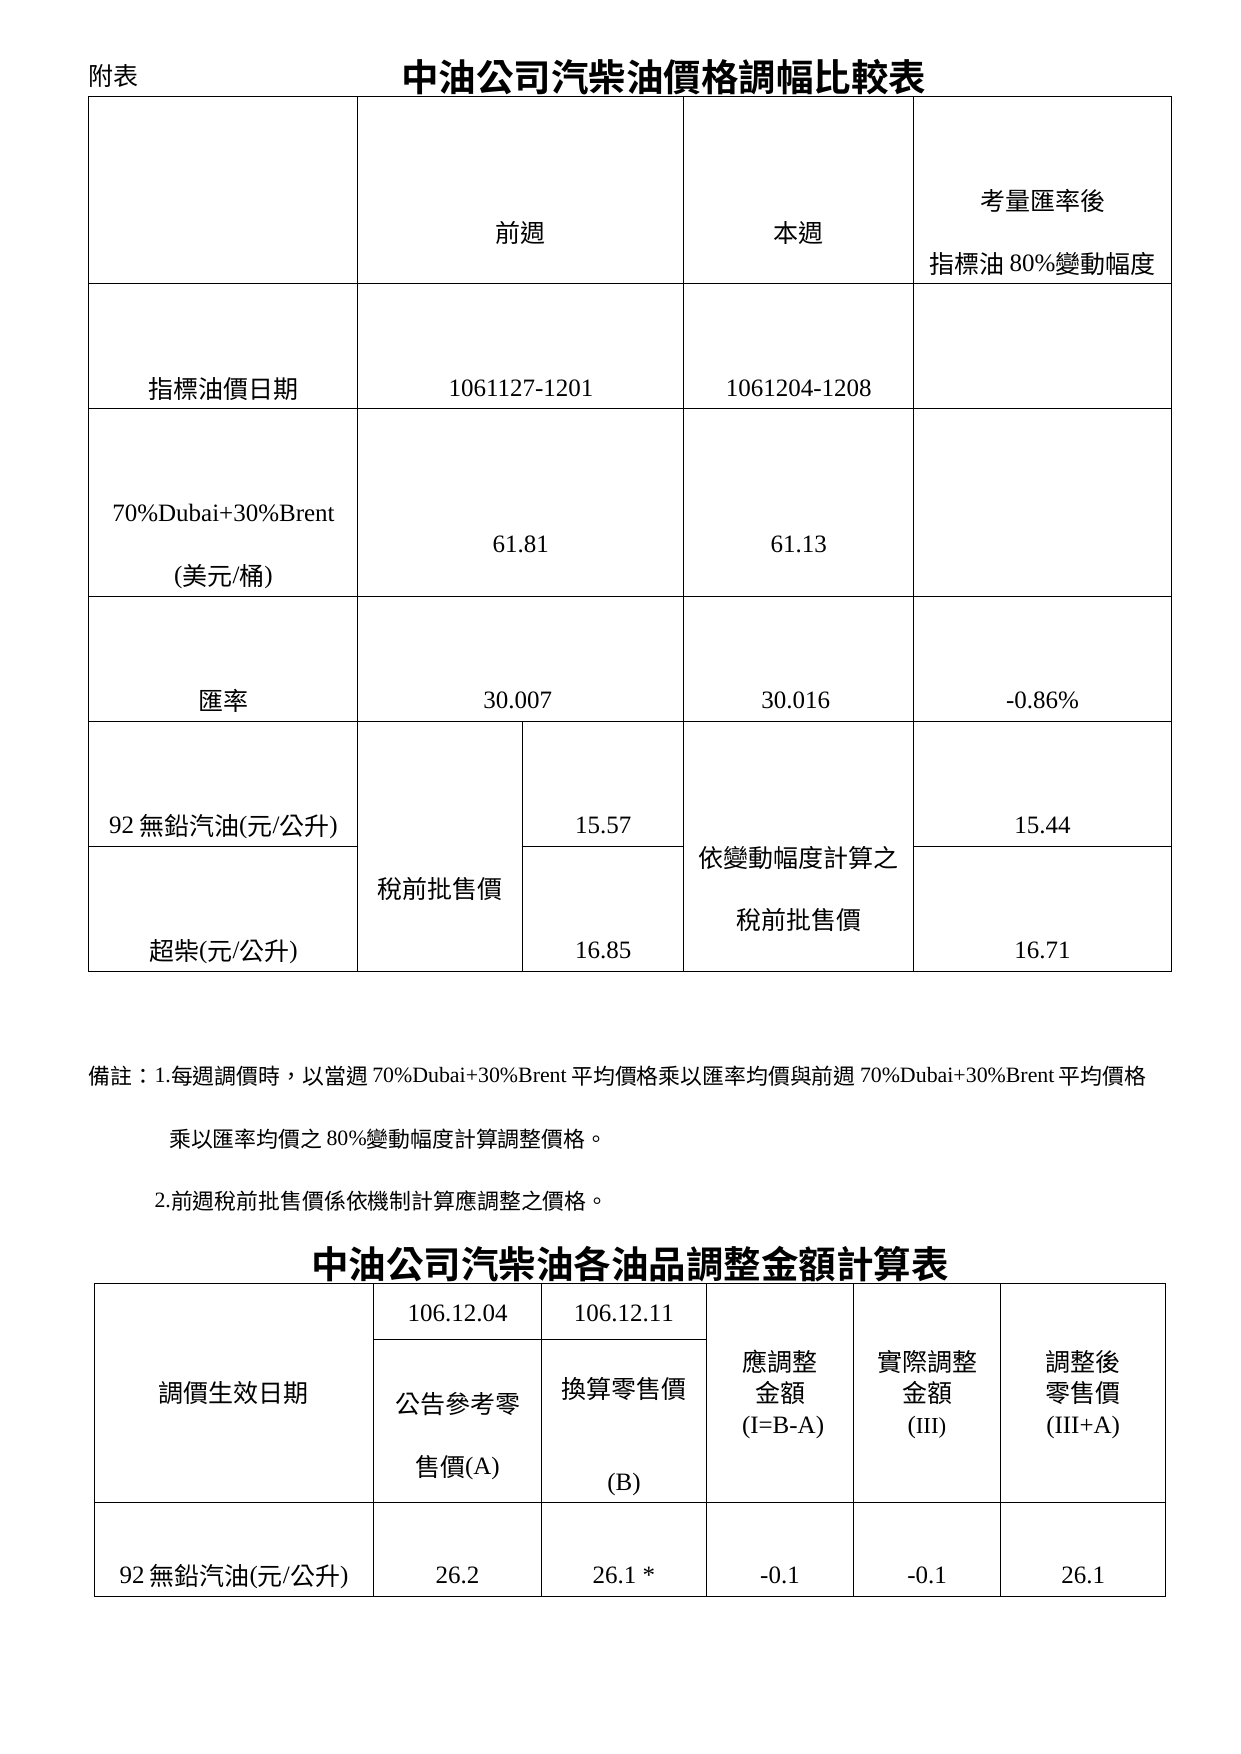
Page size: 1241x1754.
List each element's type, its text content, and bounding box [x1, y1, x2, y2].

table_cell 16.71 [914, 847, 1171, 971]
table_cell 匯率 [89, 597, 357, 721]
table_cell 30.016 [684, 597, 913, 721]
text 2.前週稅前批售價係依機制計算應調整之價格。 [89, 1158, 1171, 1221]
table_cell 換算零售價 (B) [542, 1340, 706, 1502]
table_cell 15.44 [914, 722, 1171, 846]
text 備註：1.每週調價時，以當週70%Dubai+30%Brent平均價格乘以匯率均價與前週70%Dubai+30%Brent平均價格 [89, 1033, 1171, 1096]
table_cell 26.2 [374, 1503, 541, 1596]
table_cell [914, 409, 1171, 596]
table_cell -0.86% [914, 597, 1171, 721]
table_cell 1061204-1208 [684, 284, 913, 408]
table_cell 稅前批售價 [358, 722, 522, 971]
table_header 前週 [358, 97, 683, 283]
table_cell 61.81 [358, 409, 683, 596]
table_cell 92無鉛汽油(元/公升) [89, 722, 357, 846]
table_cell -0.1 [854, 1503, 1000, 1596]
table_cell 15.57 [523, 722, 683, 846]
table_header 本週 [684, 97, 913, 283]
table_cell 92無鉛汽油(元/公升) [95, 1503, 373, 1596]
text 乘以匯率均價之80%變動幅度計算調整價格。 [169, 1096, 1171, 1158]
table_header [89, 97, 357, 283]
table_cell 指標油價日期 [89, 284, 357, 408]
table_header 調整後 零售價 (III+A) [1001, 1284, 1165, 1502]
table_cell 30.007 [358, 597, 683, 721]
text 附表 中油公司汽柴油價格調幅比較表 [89, 33, 1171, 96]
table_cell 61.13 [684, 409, 913, 596]
table_header 106.12.04 [374, 1284, 541, 1339]
table_cell 26.1 * [542, 1503, 706, 1596]
table_header 考量匯率後 指標油80%變動幅度 [914, 97, 1171, 283]
table_cell 依變動幅度計算之稅前批售價 [684, 722, 913, 971]
table_cell 70%Dubai+30%Brent (美元/桶) [89, 409, 357, 596]
table_cell [914, 284, 1171, 408]
table_cell 26.1 [1001, 1503, 1165, 1596]
text 中油公司汽柴油各油品調整金額計算表 [89, 1221, 1171, 1283]
table_cell 16.85 [523, 847, 683, 971]
table_header 應調整 金額 (I=B-A) [707, 1284, 853, 1502]
table_header 實際調整 金額 (III) [854, 1284, 1000, 1502]
table_cell 超柴(元/公升) [89, 847, 357, 971]
table_cell 公告參考零售價(A) [374, 1340, 541, 1502]
table_header 調價生效日期 [95, 1284, 373, 1502]
table_cell -0.1 [707, 1503, 853, 1596]
table_cell 1061127-1201 [358, 284, 683, 408]
table_header 106.12.11 [542, 1284, 706, 1339]
